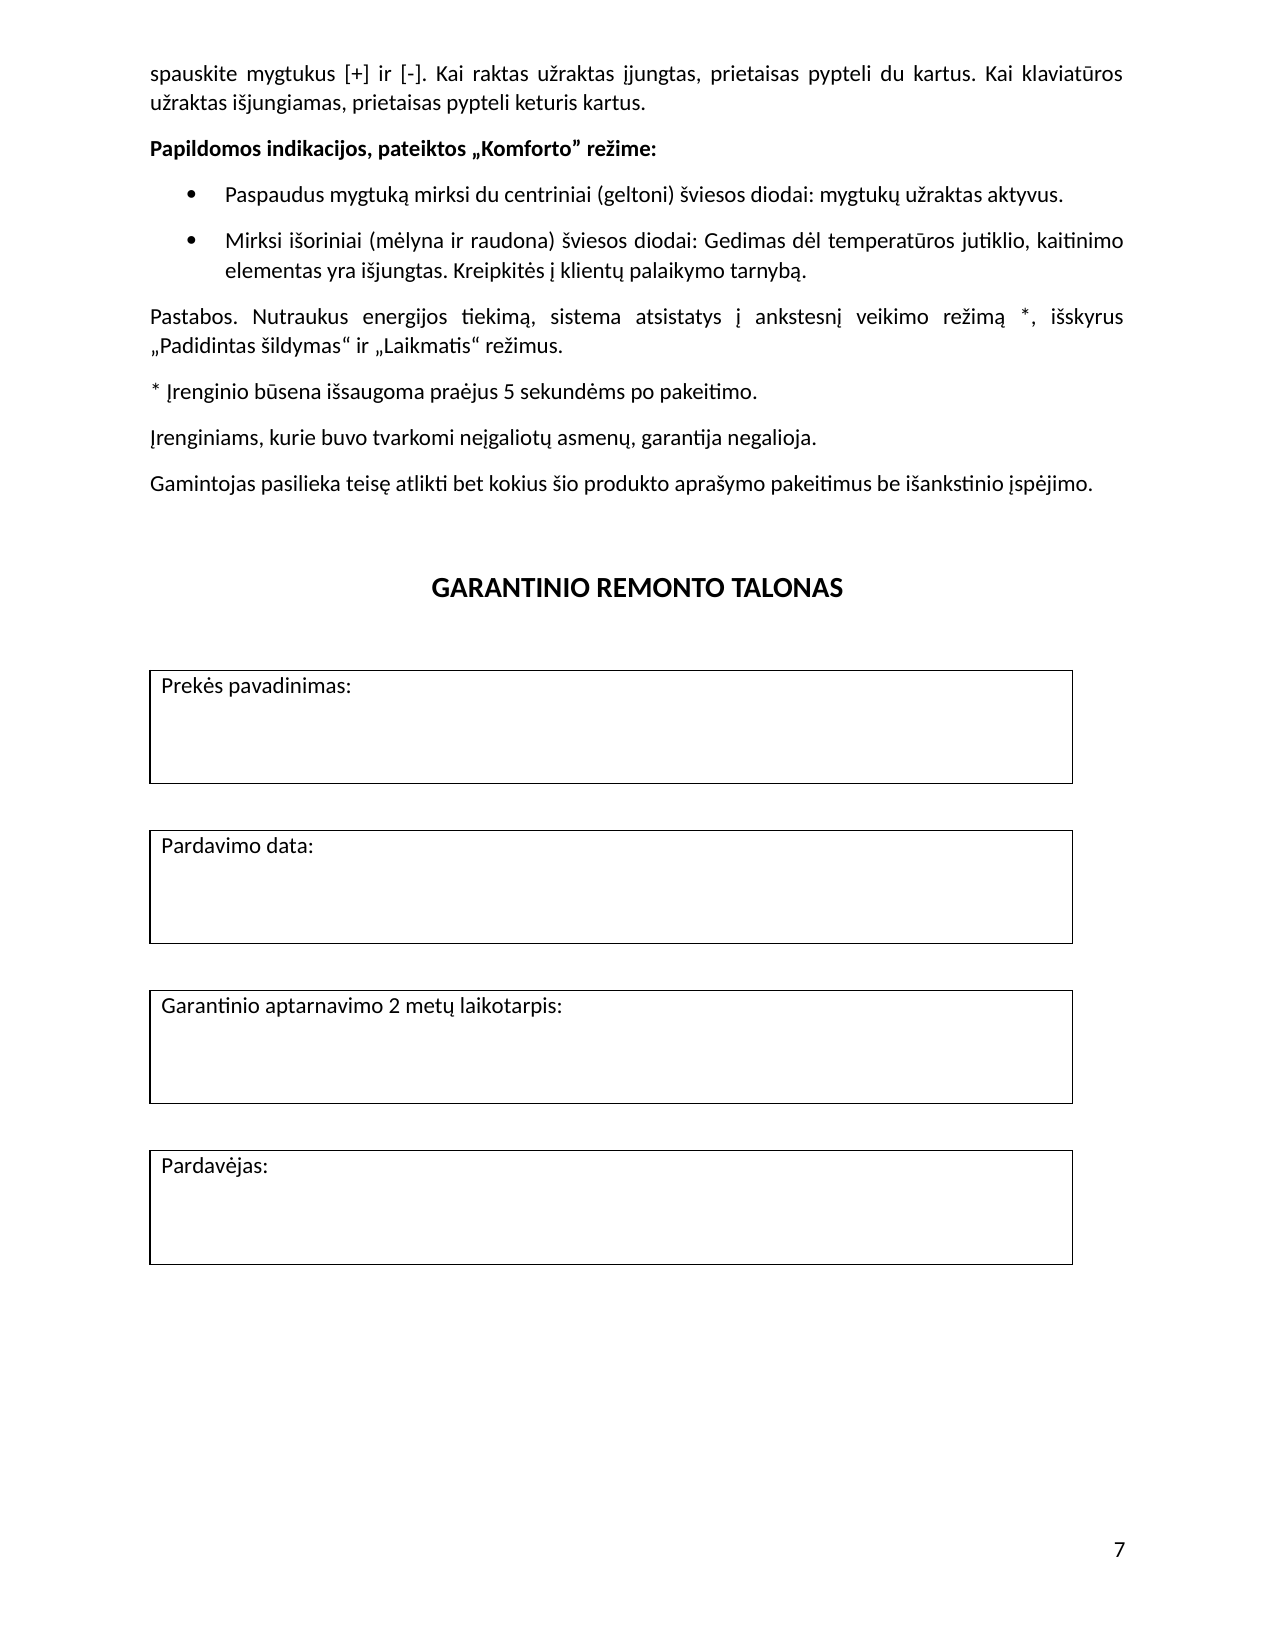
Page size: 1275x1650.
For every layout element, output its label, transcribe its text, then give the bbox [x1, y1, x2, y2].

text spauskite mygtukus [+] ir [-]. Kai raktas užraktas įjungtas, prietaisas pypteli du kartus. Kai klaviatūros užraktas išjungiamas, prietaisas pypteli keturis kartus. [150, 59, 1125, 116]
table_header Pardavėjas: [151, 1151, 1072, 1263]
table_header Garantinio aptarnavimo 2 metų laikotarpis: [151, 991, 1072, 1103]
table_header Pardavimo data: [151, 831, 1072, 943]
table_header Prekės pavadinimas: [151, 671, 1072, 783]
text GARANTINIO REMONTO TALONAS [150, 569, 1125, 605]
text Papildomos indikacijos, pateiktos „Komforto” režime: [150, 134, 1125, 162]
list Mirksi išoriniai (mėlyna ir raudona) šviesos diodai: Gedimas dėl temperatūros jutiklio, kaitinimo elementas yra išjungtas. Kreipkitės į klientų palaikymo tarnybą. [187, 227, 1125, 284]
list Paspaudus mygtuką mirksi du centriniai (geltoni) šviesos diodai: mygtukų užraktas aktyvus. [187, 181, 1125, 208]
text Įrenginiams, kurie buvo tvarkomi neįgaliotų asmenų, garantija negalioja. [150, 423, 1125, 451]
text Pastabos. Nutraukus energijos tiekimą, sistema atsistatys į ankstesnį veikimo režimą *, išskyrus „Padidintas šildymas“ ir „Laikmatis“ režimus. [150, 302, 1125, 359]
text Gamintojas pasilieka teisę atlikti bet kokius šio produkto aprašymo pakeitimus be išankstinio įspėjimo. [150, 469, 1125, 497]
text * Įrenginio būsena išsaugoma praėjus 5 sekundėms po pakeitimo. [150, 377, 1125, 405]
